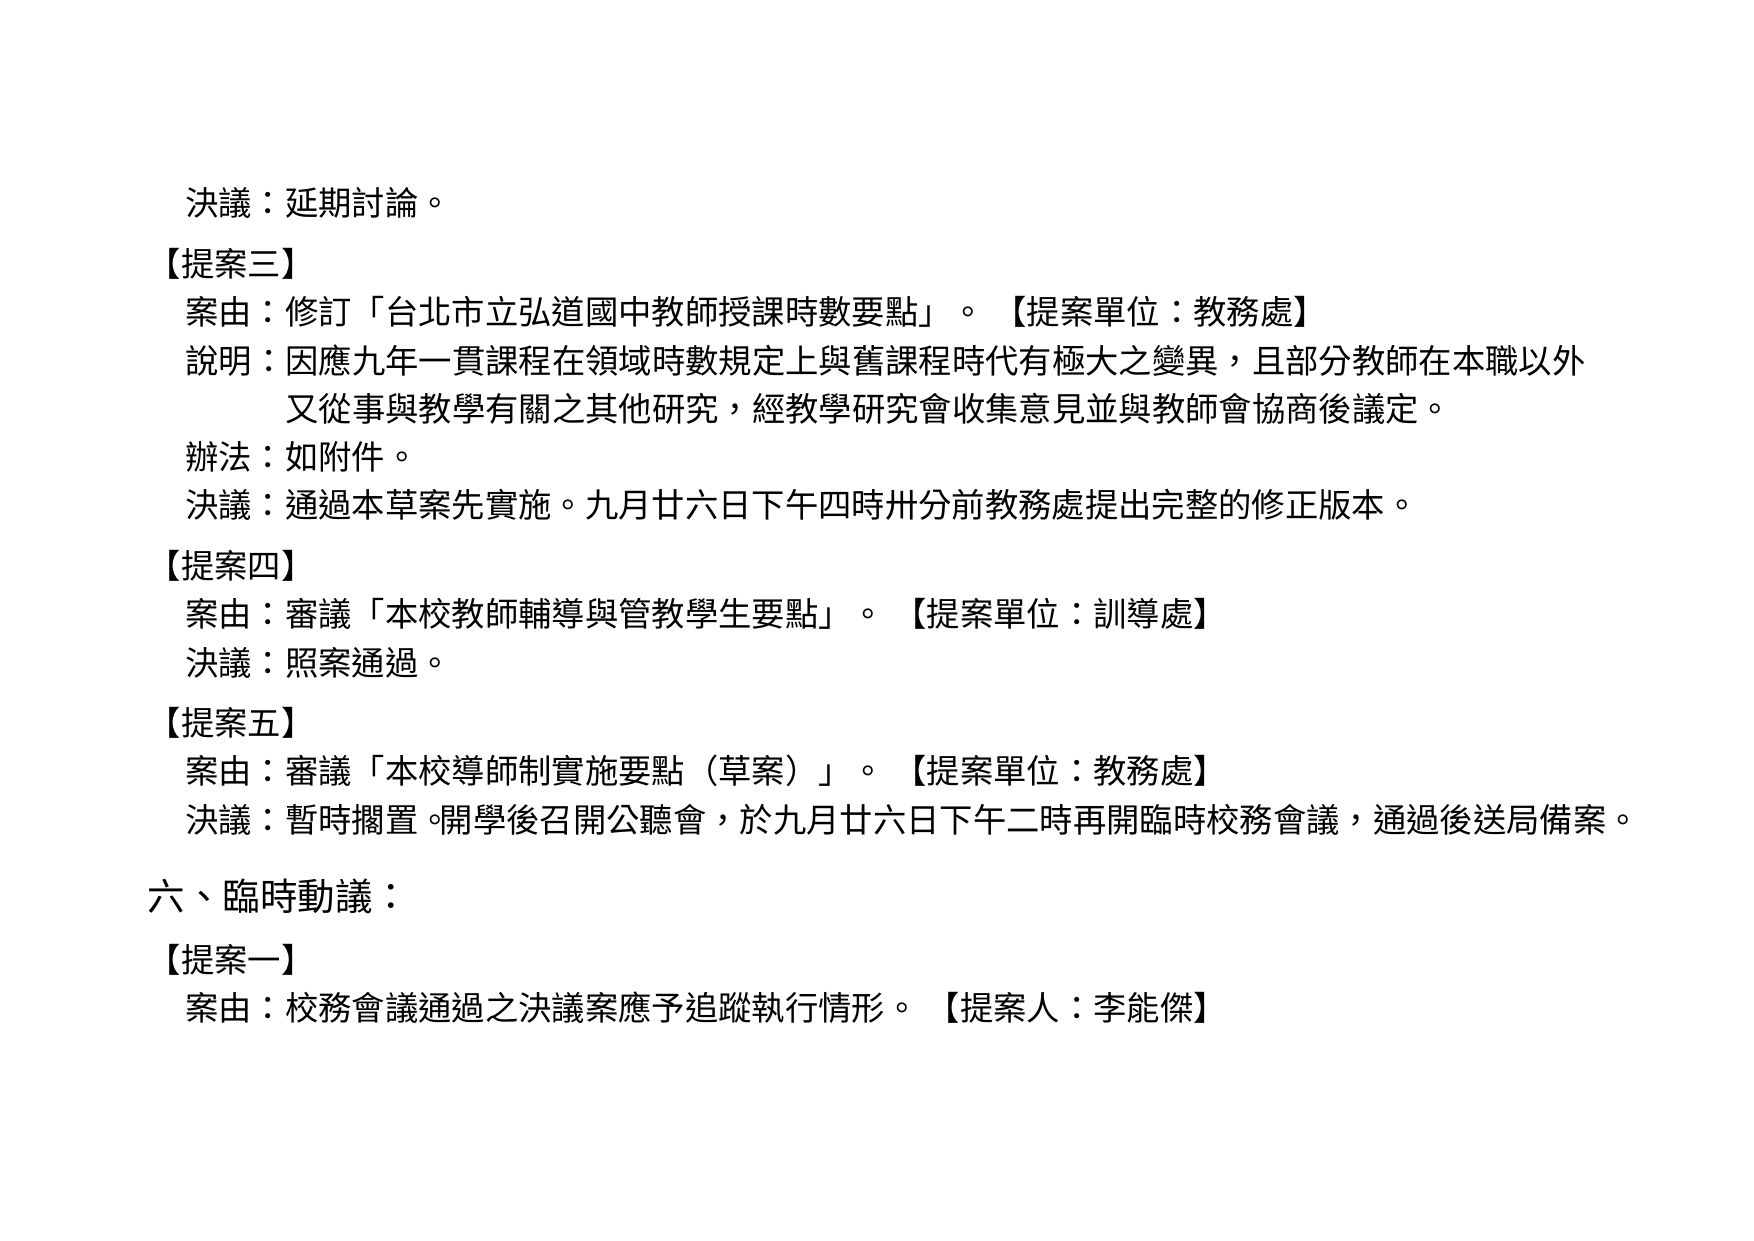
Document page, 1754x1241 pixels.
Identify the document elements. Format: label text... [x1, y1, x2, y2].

text 說明：因應九年一貫課程在領域時數規定上與舊課程時代有極大之變異，且部分教師在本職以外又從事與教學有關之其他研究，經教學研究會收集意見並與教師會協商後議定。 [185, 334, 1606, 431]
text 【提案三】 [148, 238, 1606, 286]
text 決議：照案通過。 [148, 636, 1606, 684]
text 決議：通過本草案先實施。九月廿六日下午四時卅分前教務處提出完整的修正版本。 [148, 479, 1606, 527]
text 案由：校務會議通過之決議案應予追蹤執行情形。 【提案人：李能傑】 [148, 982, 1606, 1030]
text 【提案一】 [148, 933, 1606, 982]
text 案由：修訂「台北市立弘道國中教師授課時數要點」。 【提案單位：教務處】 [148, 286, 1606, 334]
text 辦法：如附件。 [148, 431, 1606, 479]
text 案由：審議「本校教師輔導與管教學生要點」。 【提案單位：訓導處】 [148, 588, 1606, 636]
text 【提案五】 [148, 697, 1606, 745]
text 案由：審議「本校導師制實施要點（草案）」。 【提案單位：教務處】 [148, 745, 1606, 793]
text 決議：暫時擱置。開學後召開公聽會，於九月廿六日下午二時再開臨時校務會議，通過後送局備案。 [148, 793, 1606, 842]
text 【提案四】 [148, 540, 1606, 588]
text 決議：延期討論。 [148, 177, 1606, 225]
text 六、臨時動議： [148, 867, 1606, 921]
